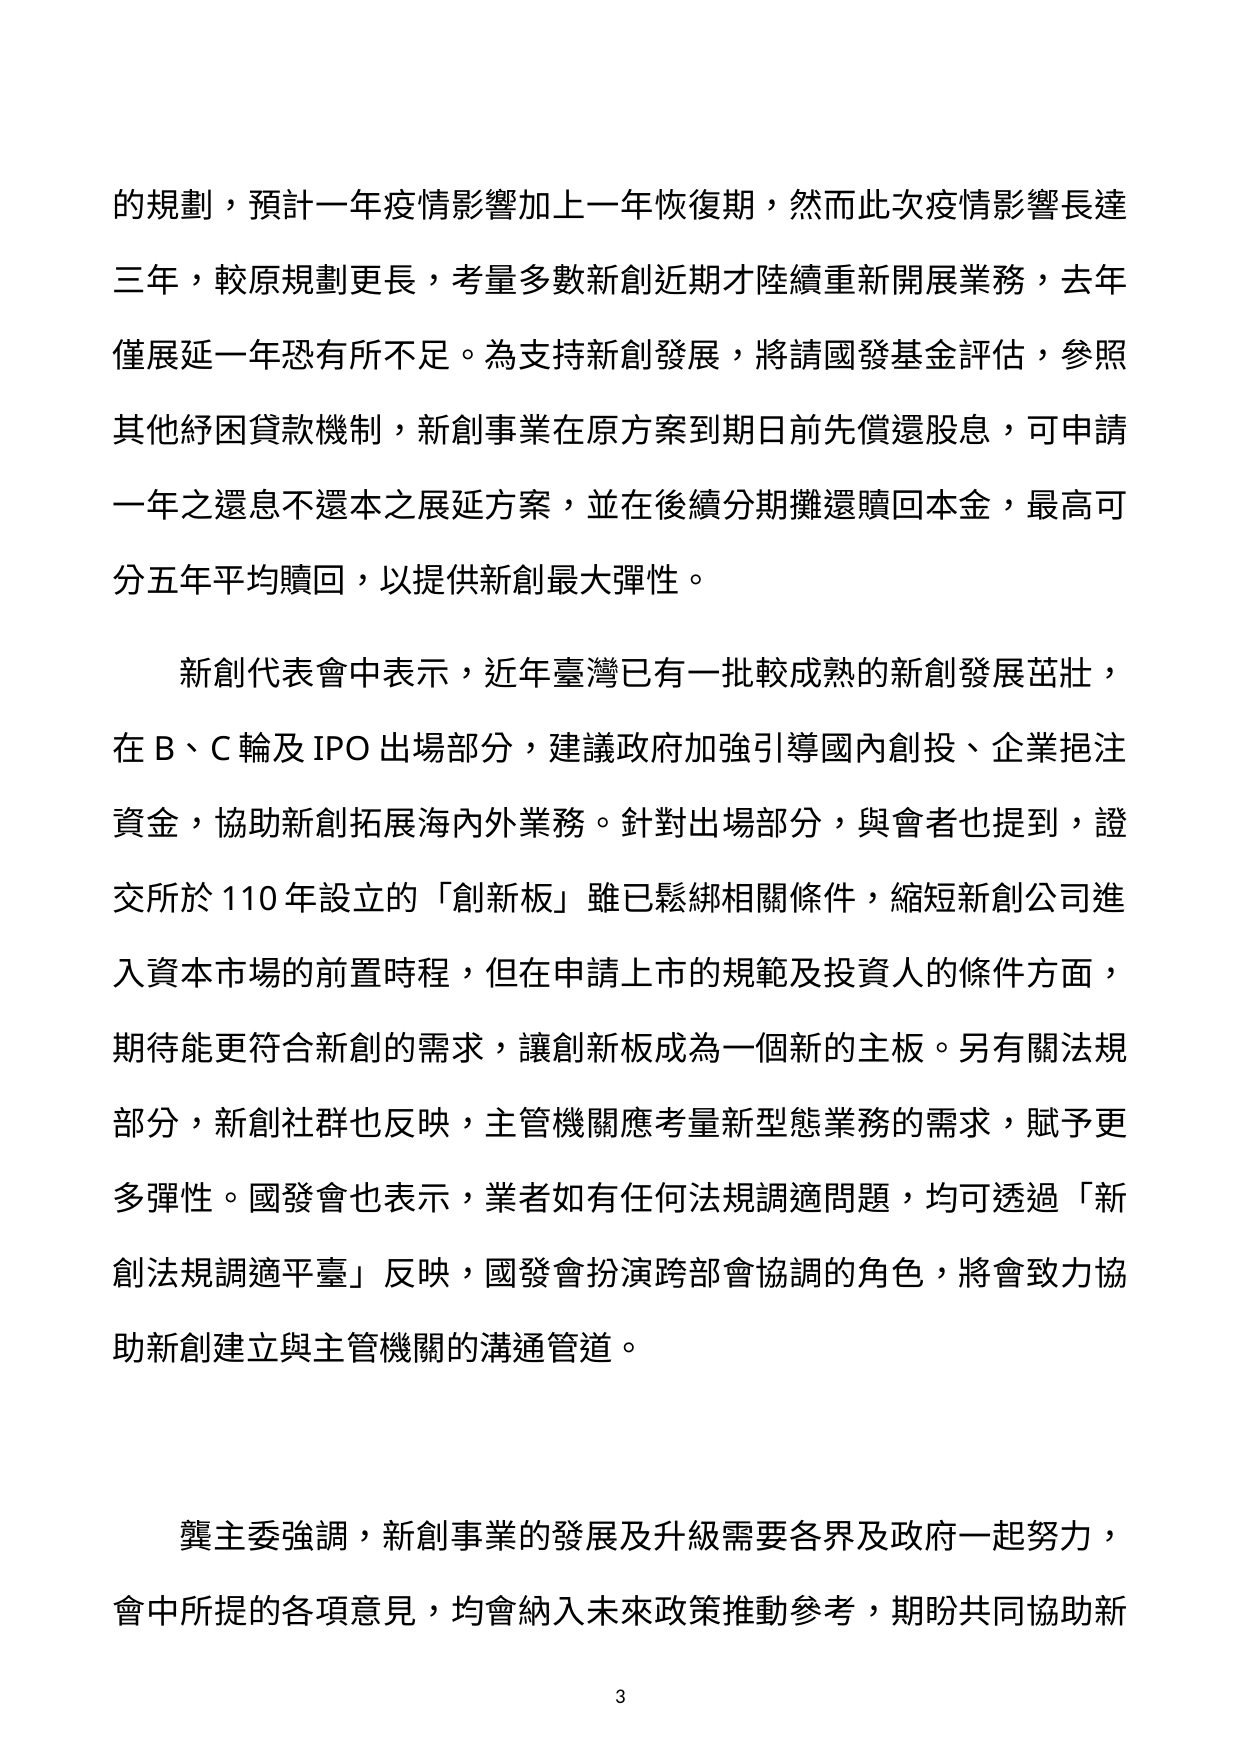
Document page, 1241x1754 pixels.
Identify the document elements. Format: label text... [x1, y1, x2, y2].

text 的規劃，預計一年疫情影響加上一年恢復期，然而此次疫情影響長達三年，較原規劃更長，考量多數新創近期才陸續重新開展業務，去年僅展延一年恐有所不足。為支持新創發展，將請國發基金評估，參照其他紓困貸款機制，新創事業在原方案到期日前先償還股息，可申請一年之還息不還本之展延方案，並在後續分期攤還贖回本金，最高可分五年平均贖回，以提供新創最大彈性。 [112, 165, 1128, 615]
text 新創代表會中表示，近年臺灣已有一批較成熟的新創發展茁壯，在B、C輪及IPO出場部分，建議政府加強引導國內創投、企業挹注資金，協助新創拓展海內外業務。針對出場部分，與會者也提到，證交所於110年設立的「創新板」雖已鬆綁相關條件，縮短新創公司進入資本市場的前置時程，但在申請上市的規範及投資人的條件方面，期待能更符合新創的需求，讓創新板成為一個新的主板。另有關法規部分，新創社群也反映，主管機關應考量新型態業務的需求，賦予更多彈性。國發會也表示，業者如有任何法規調適問題，均可透過「新創法規調適平臺」反映，國發會扮演跨部會協調的角色，將會致力協助新創建立與主管機關的溝通管道。 [112, 634, 1128, 1384]
text 龔主委強調，新創事業的發展及升級需要各界及政府一起努力，會中所提的各項意見，均會納入未來政策推動參考，期盼共同協助新 [112, 1496, 1128, 1646]
